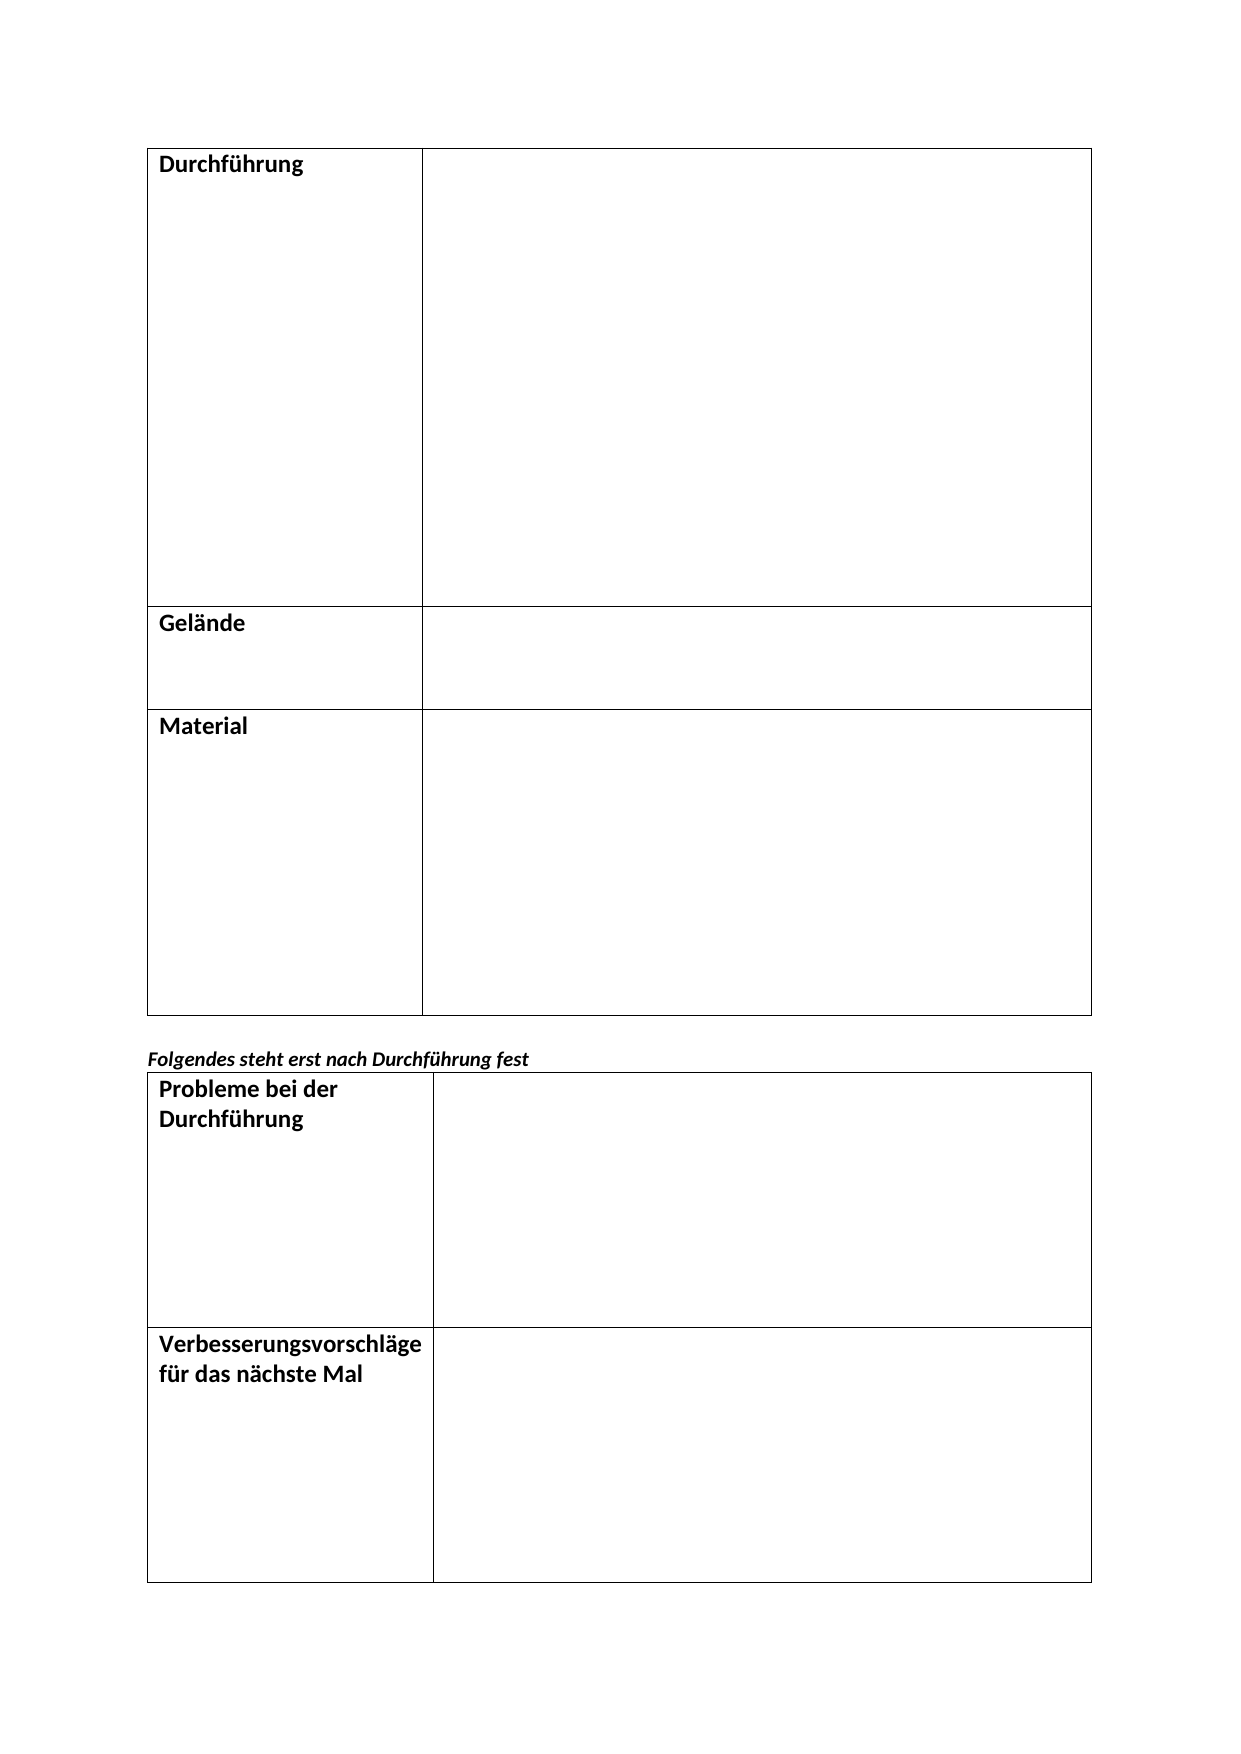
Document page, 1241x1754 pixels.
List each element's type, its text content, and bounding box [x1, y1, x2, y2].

table_cell Gelände [148, 607, 422, 709]
table_header [434, 1073, 1091, 1327]
table_cell Durchführung [148, 149, 422, 606]
table_header Probleme bei der Durchführung [148, 1073, 433, 1327]
table_cell Material [148, 710, 422, 1015]
table_cell Verbesserungsvorschläge für das nächste Mal [148, 1328, 433, 1582]
table_cell [423, 607, 1091, 709]
table_cell [423, 710, 1091, 1015]
text Folgendes steht erst nach Durchführung fest [148, 1046, 1093, 1072]
table_cell [434, 1328, 1091, 1582]
table_cell [423, 149, 1091, 606]
